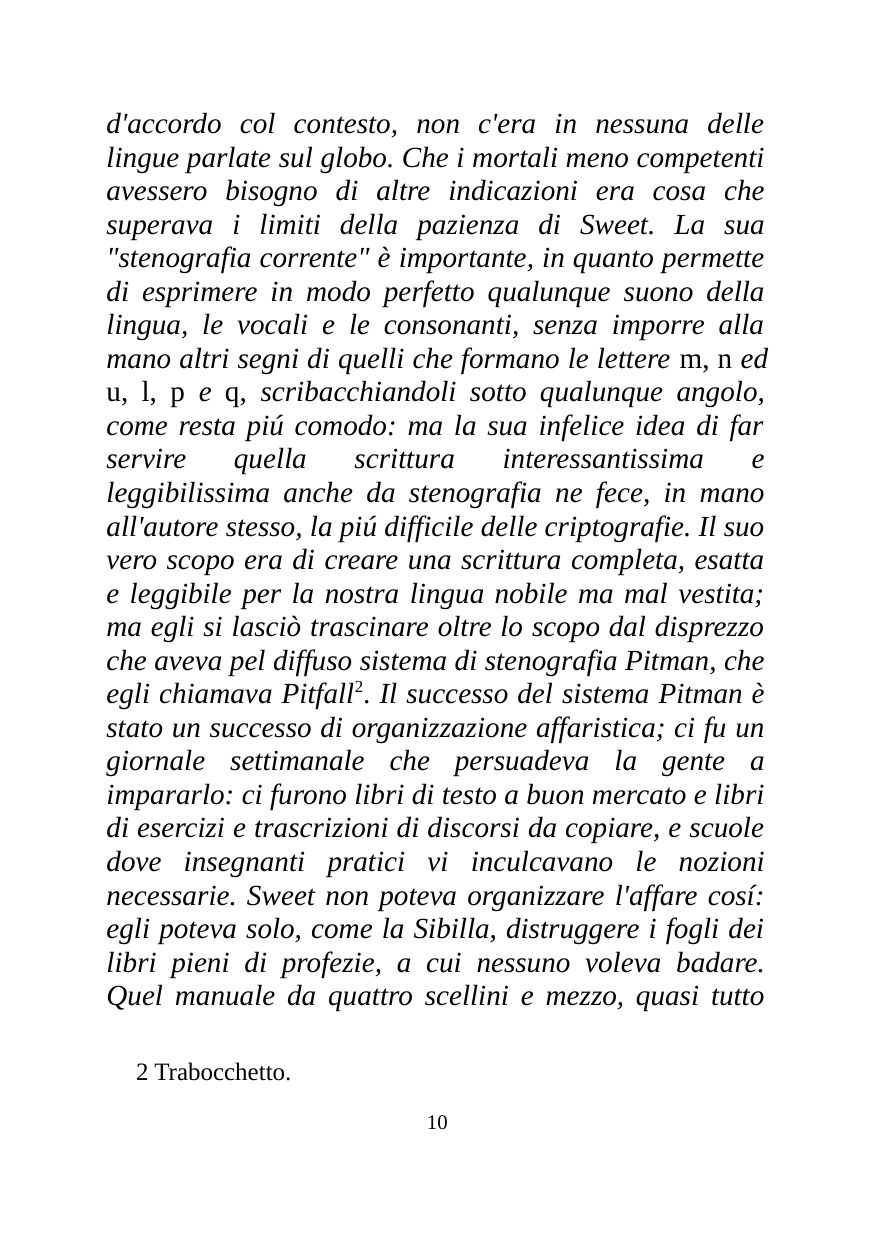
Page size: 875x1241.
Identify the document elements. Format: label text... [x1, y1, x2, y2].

text Trabocchetto. [106, 1057, 768, 1086]
text d'accordo col contesto, non c'era in nessuna delle lingue parlate sul globo. Che i mortali meno competenti avessero bisogno di altre indicazioni era cosa che superava i limiti della pazienza di Sweet. La sua "stenografia corrente" è importante, in quanto permette di esprimere in modo perfetto qualunque suono della lingua, le vocali e le consonanti, senza imporre alla mano altri segni di quelli che formano le lettere m, n ed u, l, p e q, scribacchiandoli sotto qualunque angolo, come resta piú comodo: ma la sua infelice idea di far servire quella scrittura interessantissima e leggibilissima anche da stenografia ne fece, in mano all'autore stesso, la piú difficile delle criptografie. Il suo vero scopo era di creare una scrittura completa, esatta e leggibile per la nostra lingua nobile ma mal vestita; ma egli si lasciò trascinare oltre lo scopo dal disprezzo che aveva pel diffuso sistema di stenografia Pitman, che egli chiamava Pitfall. Il successo del sistema Pitman è stato un successo di organizzazione affaristica; ci fu un giornale settimanale che persuadeva la gente a impararlo: ci furono libri di testo a buon mercato e libri di esercizi e trascrizioni di discorsi da copiare, e scuole dove insegnanti pratici vi inculcavano le nozioni necessarie. Sweet non poteva organizzare l'affare cosí: egli poteva solo, come la Sibilla, distruggere i fogli dei libri pieni di profezie, a cui nessuno voleva badare. Quel manuale da quattro scellini e mezzo, quasi tutto [106, 106, 768, 1012]
